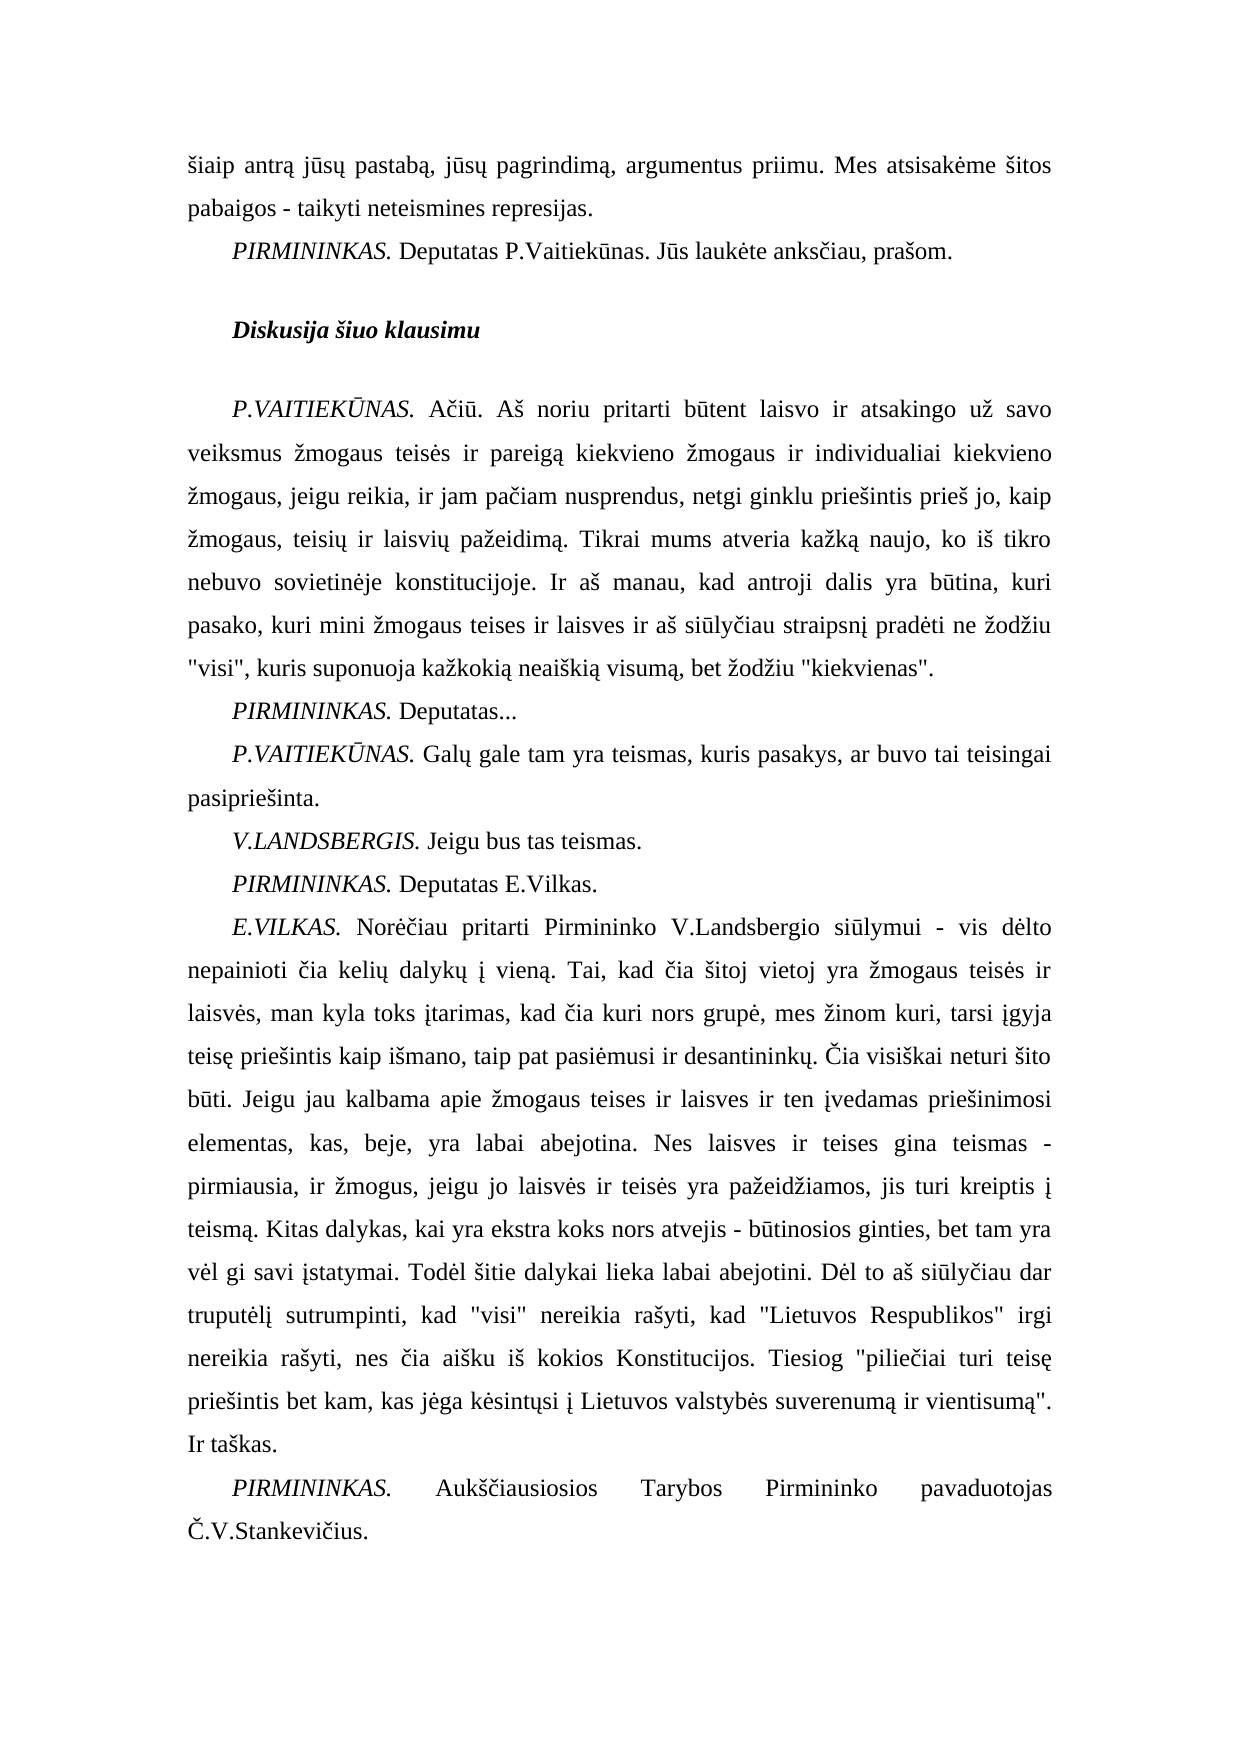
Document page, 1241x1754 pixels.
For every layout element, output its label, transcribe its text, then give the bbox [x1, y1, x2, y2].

text P.VAITIEKŪNAS. Galų gale tam yra teismas, kuris pasakys, ar buvo tai teisingai pasipriešinta. [187, 739, 1053, 811]
text PIRMININKAS. Deputatas P.Vaitiekūnas. Jūs laukėte anksčiau, prašom. [187, 236, 1053, 265]
text PIRMININKAS. Aukščiausiosios Tarybos Pirmininko pavaduotojas Č.V.Stankevičius. [187, 1473, 1053, 1544]
text šiaip antrą jūsų pastabą, jūsų pagrindimą, argumentus priimu. Mes atsisakėme šitos pabaigos - taikyti neteismines represijas. [187, 150, 1053, 222]
text PIRMININKAS. Deputatas... [187, 696, 1053, 725]
text P.VAITIEKŪNAS. Ačiū. Aš noriu pritarti būtent laisvo ir atsakingo už savo veiksmus žmogaus teisės ir pareigą kiekvieno žmogaus ir individualiai kiekvieno žmogaus, jeigu reikia, ir jam pačiam nusprendus, netgi ginklu priešintis prieš jo, kaip žmogaus, teisių ir laisvių pažeidimą. Tikrai mums atveria kažką naujo, ko iš tikro nebuvo sovietinėje konstitucijoje. Ir aš manau, kad antroji dalis yra būtina, kuri pasako, kuri mini žmogaus teises ir laisves ir aš siūlyčiau straipsnį pradėti ne žodžiu "visi", kuris suponuoja kažkokią neaiškią visumą, bet žodžiu "kiekvienas". [187, 394, 1053, 682]
text PIRMININKAS. Deputatas E.Vilkas. [187, 869, 1053, 898]
text V.LANDSBERGIS. Jeigu bus tas teismas. [187, 826, 1053, 854]
text E.VILKAS. Norėčiau pritarti Pirmininko V.Landsbergio siūlymui - vis dėlto nepainioti čia kelių dalykų į vieną. Tai, kad čia šitoj vietoj yra žmogaus teisės ir laisvės, man kyla toks įtarimas, kad čia kuri nors grupė, mes žinom kuri, tarsi įgyja teisę priešintis kaip išmano, taip pat pasiėmusi ir desantininkų. Čia visiškai neturi šito būti. Jeigu jau kalbama apie žmogaus teises ir laisves ir ten įvedamas priešinimosi elementas, kas, beje, yra labai abejotina. Nes laisves ir teises gina teismas - pirmiausia, ir žmogus, jeigu jo laisvės ir teisės yra pažeidžiamos, jis turi kreiptis į teismą. Kitas dalykas, kai yra ekstra koks nors atvejis - būtinosios ginties, bet tam yra vėl gi savi įstatymai. Todėl šitie dalykai lieka labai abejotini. Dėl to aš siūlyčiau dar truputėlį sutrumpinti, kad "visi" nereikia rašyti, kad "Lietuvos Respublikos" irgi nereikia rašyti, nes čia aišku iš kokios Konstitucijos. Tiesiog "piliečiai turi teisę priešintis bet kam, kas jėga kėsintųsi į Lietuvos valstybės suverenumą ir vientisumą". Ir taškas. [187, 912, 1053, 1458]
subtitle Diskusija šiuo klausimu [187, 315, 1053, 344]
